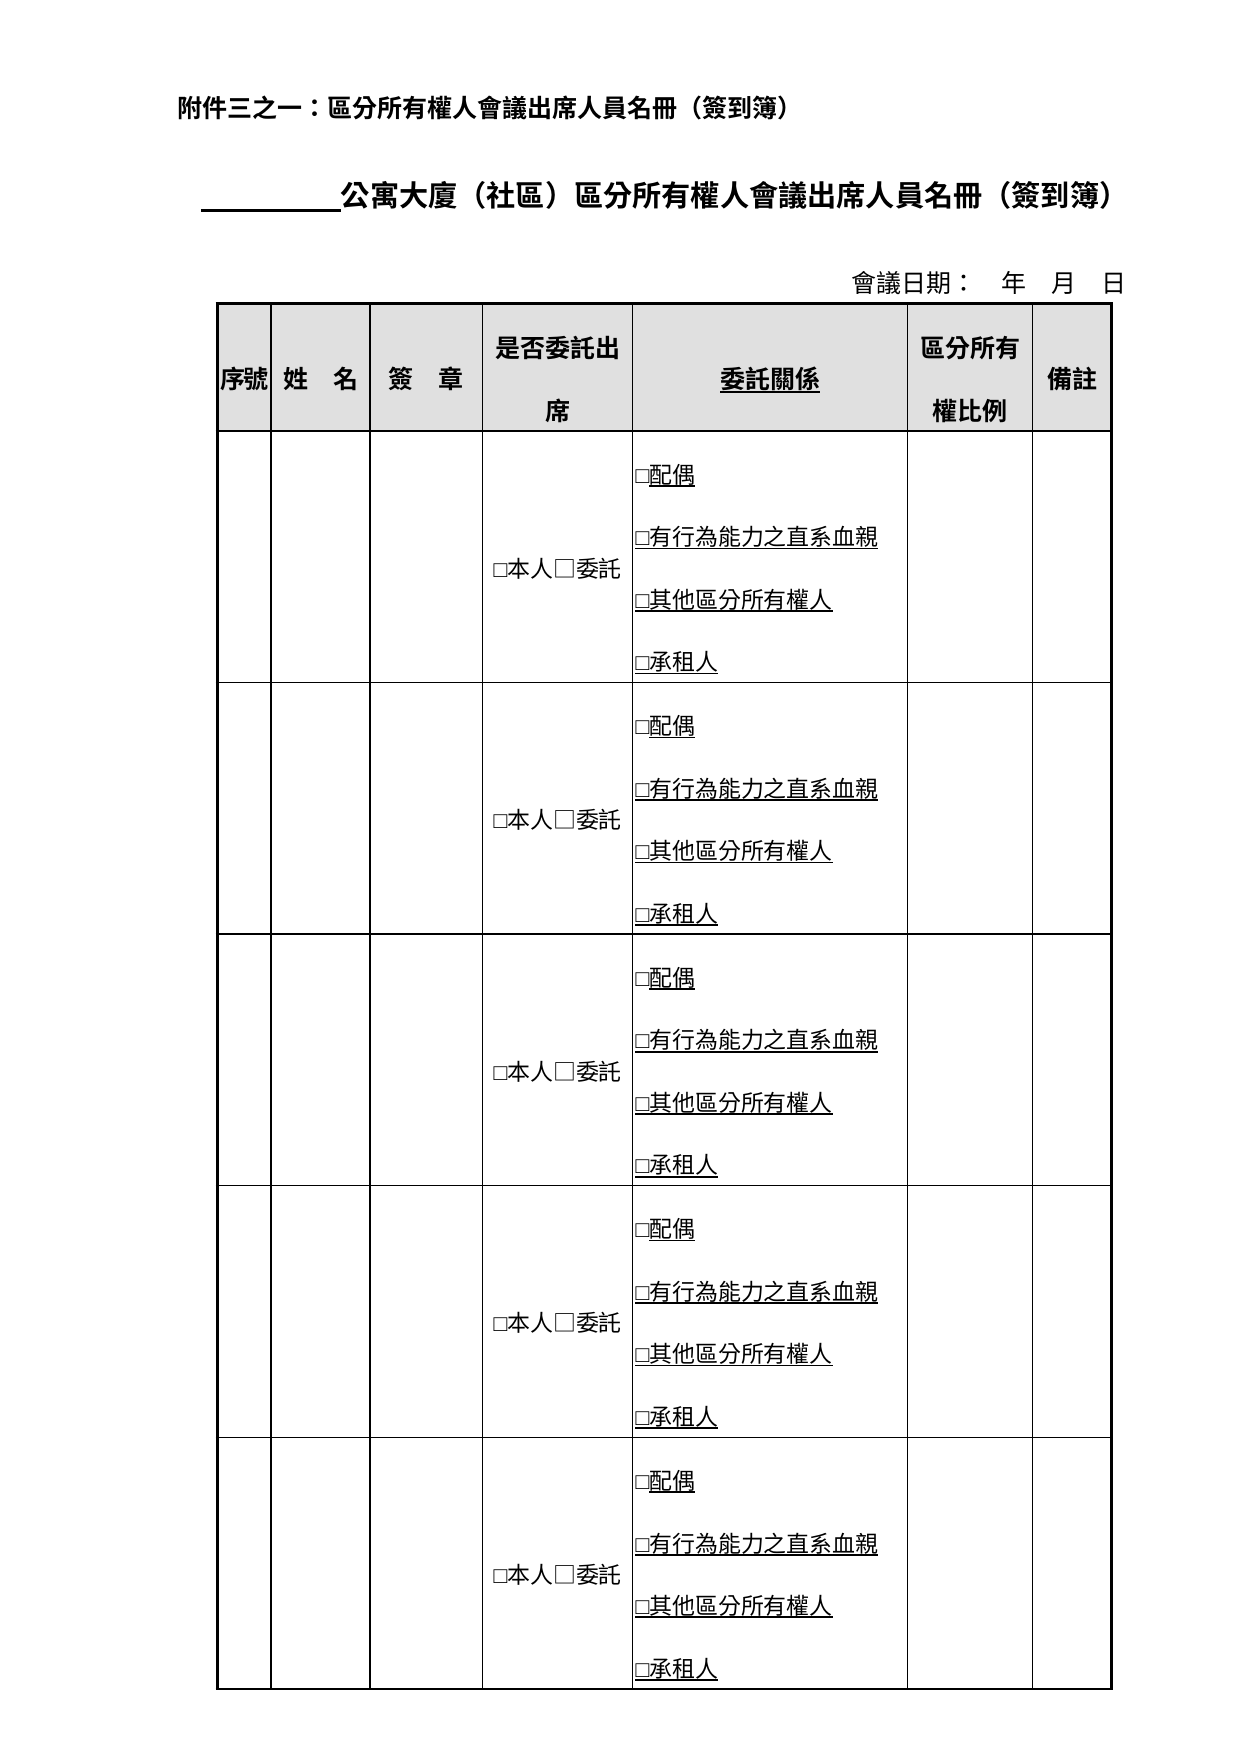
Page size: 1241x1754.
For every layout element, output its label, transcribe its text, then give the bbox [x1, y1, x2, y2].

table_header 委託關係 [633, 305, 907, 430]
table_cell □本人□委託 [483, 683, 632, 933]
table_cell □本人□委託 [483, 432, 632, 682]
table_cell □配偶 □有行為能力之直系血親 □其他區分所有權人 □承租人 [633, 1186, 907, 1436]
table_header 姓 名 [272, 305, 369, 430]
table_cell [272, 1186, 369, 1436]
table_cell [371, 683, 482, 933]
table_cell [272, 432, 369, 682]
table_cell [219, 935, 270, 1185]
table_cell □本人□委託 [483, 935, 632, 1185]
table_cell [1033, 432, 1110, 682]
table_cell [908, 1186, 1032, 1436]
table_cell □本人□委託 [483, 1186, 632, 1436]
text 會議日期： 年 月 日 [177, 239, 1127, 302]
table_cell [1033, 1438, 1110, 1688]
table_header 是否委託出席 [483, 305, 632, 430]
table_cell [371, 935, 482, 1185]
table_cell [908, 432, 1032, 682]
text 公寓大廈（社區）區分所有權人會議出席人員名冊（簽到簿） [177, 152, 1152, 214]
table_cell [272, 1438, 369, 1688]
table_header 序號 [219, 305, 270, 430]
table_cell □本人□委託 [483, 1438, 632, 1688]
table_cell □配偶 □有行為能力之直系血親 □其他區分所有權人 □承租人 [633, 683, 907, 933]
table_header 區分所有權比例 [908, 305, 1032, 430]
table_cell [219, 1186, 270, 1436]
table_cell [272, 683, 369, 933]
table_cell [371, 1438, 482, 1688]
table_cell [219, 683, 270, 933]
table_header 簽 章 [371, 305, 482, 430]
table_cell [1033, 683, 1110, 933]
table_cell [371, 432, 482, 682]
table_cell [272, 935, 369, 1185]
table_cell [908, 1438, 1032, 1688]
text 附件三之一：區分所有權人會議出席人員名冊（簽到簿） [177, 64, 1152, 127]
table_cell [908, 683, 1032, 933]
table_cell [1033, 935, 1110, 1185]
table_cell □配偶 □有行為能力之直系血親 □其他區分所有權人 □承租人 [633, 432, 907, 682]
table_cell [219, 1438, 270, 1688]
table_cell [371, 1186, 482, 1436]
table_header 備註 [1033, 305, 1110, 430]
table_cell □配偶 □有行為能力之直系血親 □其他區分所有權人 □承租人 [633, 1438, 907, 1688]
table_cell [908, 935, 1032, 1185]
table_cell [1033, 1186, 1110, 1436]
table_cell □配偶 □有行為能力之直系血親 □其他區分所有權人 □承租人 [633, 935, 907, 1185]
table_cell [219, 432, 270, 682]
